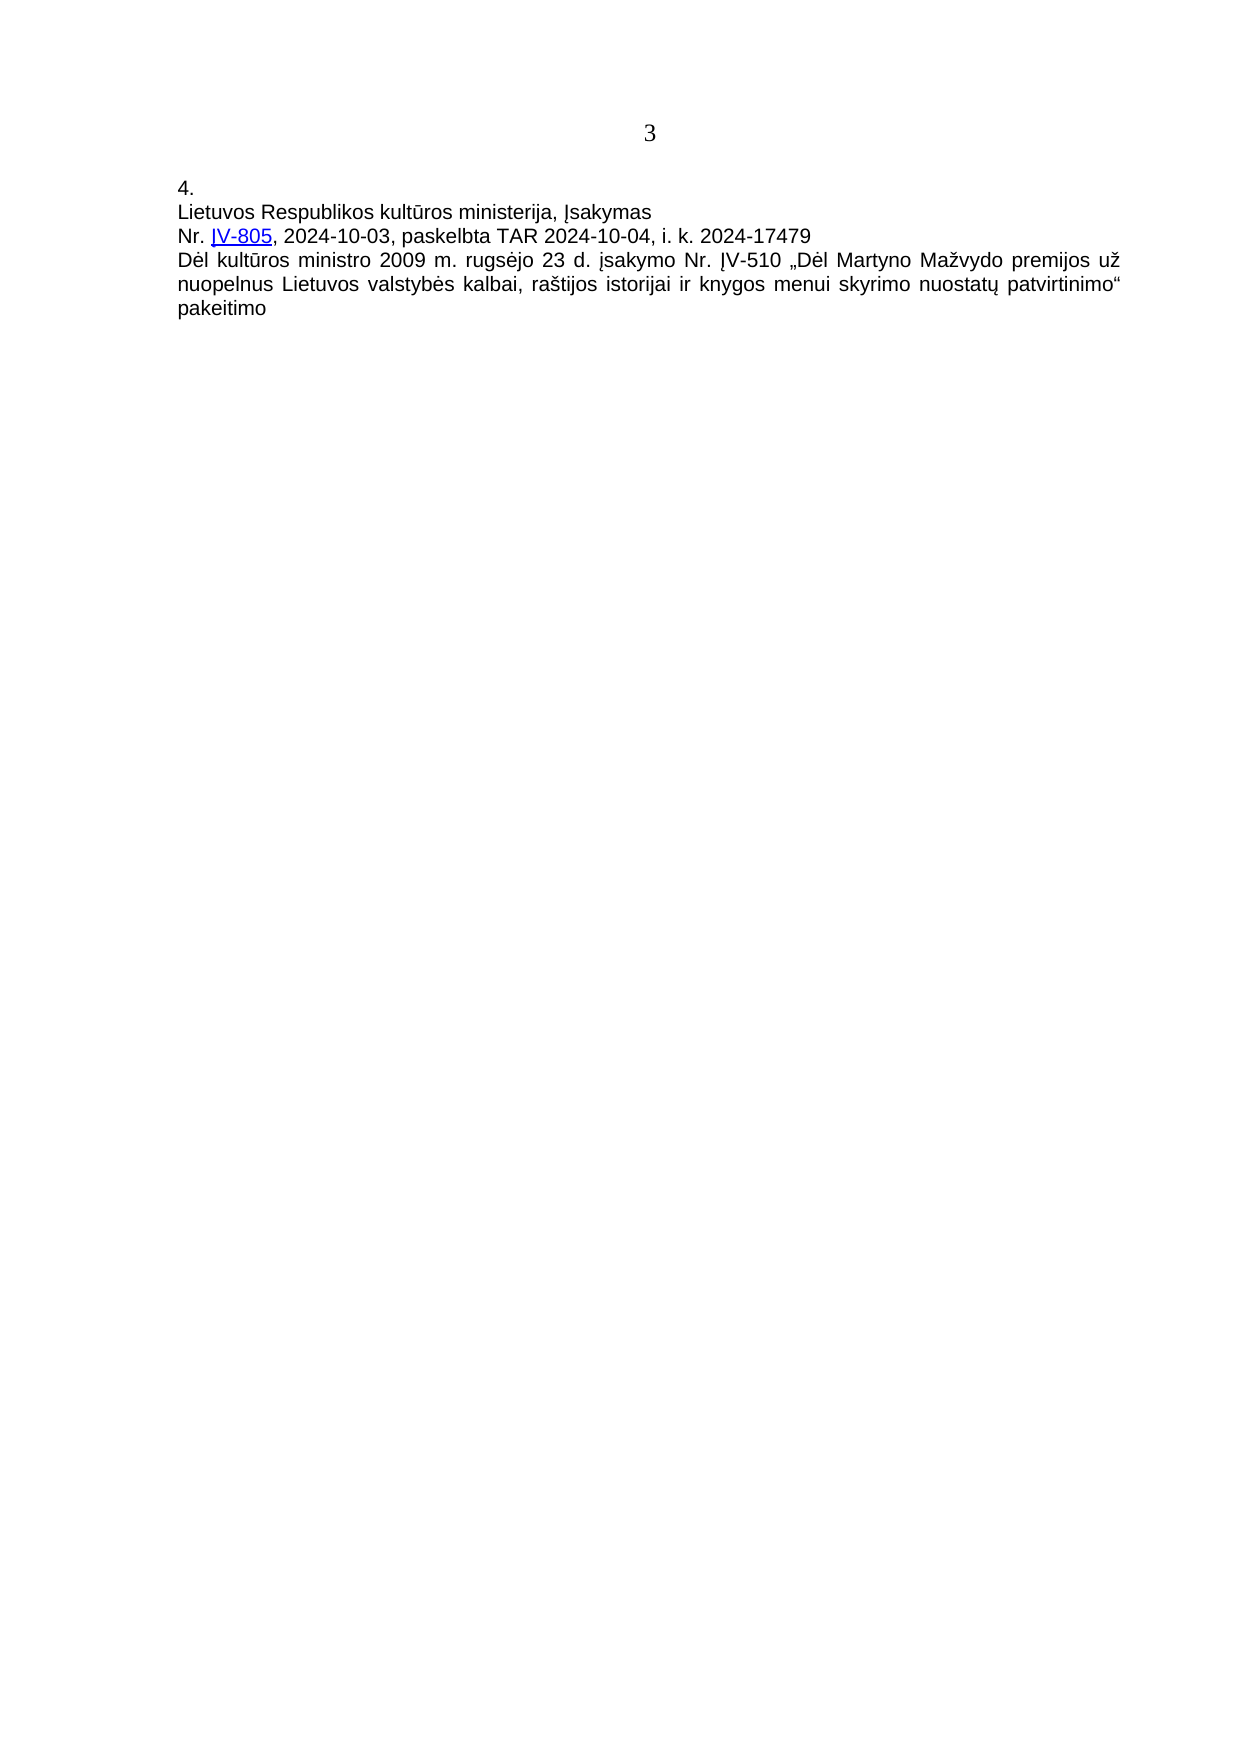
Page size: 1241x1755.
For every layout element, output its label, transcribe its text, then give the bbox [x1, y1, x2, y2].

text 4. [177, 176, 1122, 199]
text Nr. ĮV-805, 2024-10-03, paskelbta TAR 2024-10-04, i. k. 2024-17479 [177, 223, 1122, 247]
text Lietuvos Respublikos kultūros ministerija, Įsakymas [177, 199, 1122, 223]
text Dėl kultūros ministro 2009 m. rugsėjo 23 d. įsakymo Nr. ĮV-510 „Dėl Martyno Mažvydo premijos už nuopelnus Lietuvos valstybės kalbai, raštijos istorijai ir knygos menui skyrimo nuostatų patvirtinimo“ pakeitimo [177, 247, 1122, 319]
